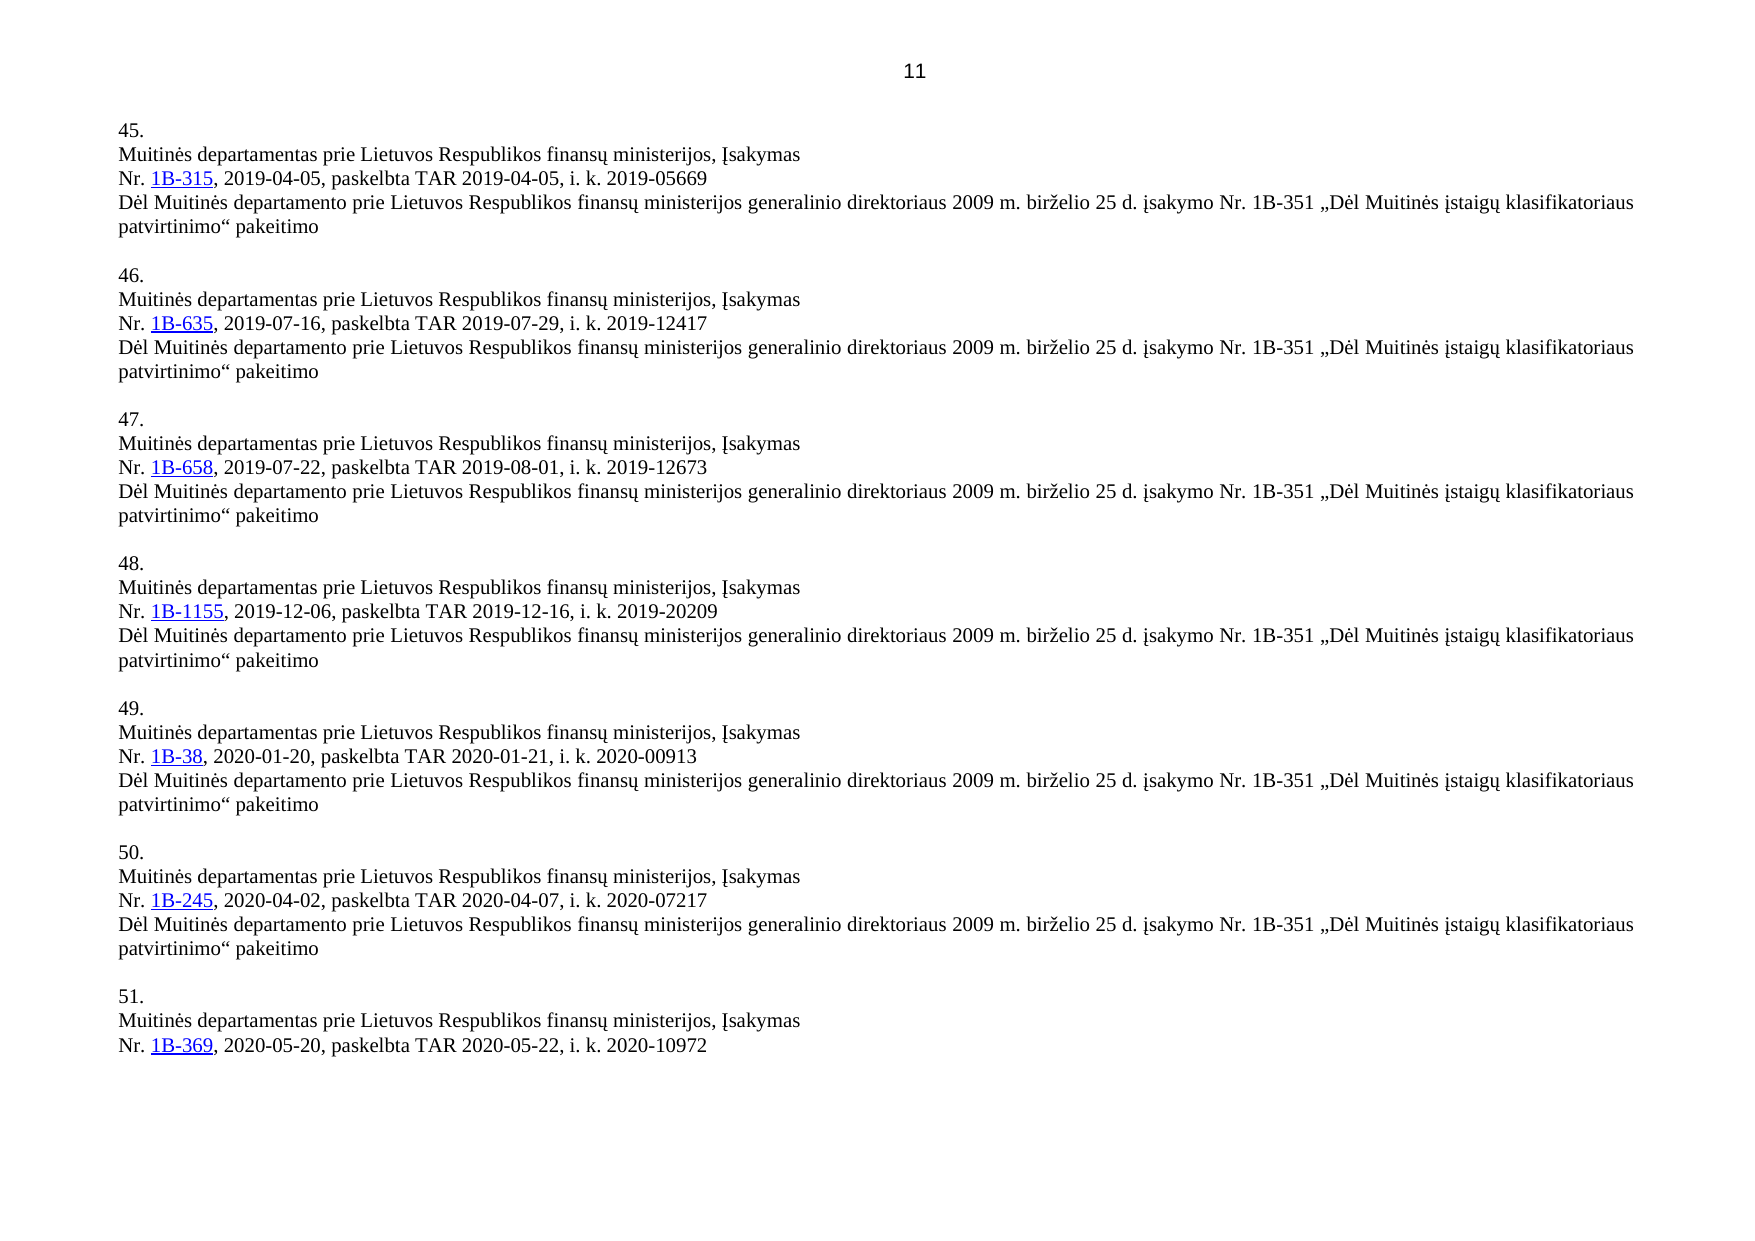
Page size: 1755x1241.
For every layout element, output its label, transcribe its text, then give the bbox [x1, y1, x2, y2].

text Muitinės departamentas prie Lietuvos Respublikos finansų ministerijos, Įsakymas [118, 431, 1636, 455]
text Muitinės departamentas prie Lietuvos Respublikos finansų ministerijos, Įsakymas [118, 287, 1636, 311]
text Muitinės departamentas prie Lietuvos Respublikos finansų ministerijos, Įsakymas [118, 142, 1636, 166]
text Muitinės departamentas prie Lietuvos Respublikos finansų ministerijos, Įsakymas [118, 720, 1636, 744]
text 48. [118, 551, 1636, 575]
text Dėl Muitinės departamento prie Lietuvos Respublikos finansų ministerijos generalinio direktoriaus 2009 m. birželio 25 d. įsakymo Nr. 1B-351 „Dėl Muitinės įstaigų klasifikatoriaus patvirtinimo“ pakeitimo [118, 623, 1636, 672]
text Muitinės departamentas prie Lietuvos Respublikos finansų ministerijos, Įsakymas [118, 1008, 1636, 1032]
text 50. [118, 840, 1636, 864]
text Muitinės departamentas prie Lietuvos Respublikos finansų ministerijos, Įsakymas [118, 864, 1636, 888]
text Dėl Muitinės departamento prie Lietuvos Respublikos finansų ministerijos generalinio direktoriaus 2009 m. birželio 25 d. įsakymo Nr. 1B-351 „Dėl Muitinės įstaigų klasifikatoriaus patvirtinimo“ pakeitimo [118, 335, 1636, 383]
text Nr. 1B-658, 2019-07-22, paskelbta TAR 2019-08-01, i. k. 2019-12673 [118, 455, 1636, 479]
text Nr. 1B-369, 2020-05-20, paskelbta TAR 2020-05-22, i. k. 2020-10972 [118, 1032, 1636, 1057]
text Nr. 1B-315, 2019-04-05, paskelbta TAR 2019-04-05, i. k. 2019-05669 [118, 166, 1636, 190]
text Nr. 1B-245, 2020-04-02, paskelbta TAR 2020-04-07, i. k. 2020-07217 [118, 888, 1636, 912]
text Dėl Muitinės departamento prie Lietuvos Respublikos finansų ministerijos generalinio direktoriaus 2009 m. birželio 25 d. įsakymo Nr. 1B-351 „Dėl Muitinės įstaigų klasifikatoriaus patvirtinimo“ pakeitimo [118, 912, 1636, 960]
text 51. [118, 984, 1636, 1008]
text 47. [118, 407, 1636, 431]
text 46. [118, 262, 1636, 287]
text Nr. 1B-635, 2019-07-16, paskelbta TAR 2019-07-29, i. k. 2019-12417 [118, 311, 1636, 335]
text Dėl Muitinės departamento prie Lietuvos Respublikos finansų ministerijos generalinio direktoriaus 2009 m. birželio 25 d. įsakymo Nr. 1B-351 „Dėl Muitinės įstaigų klasifikatoriaus patvirtinimo“ pakeitimo [118, 768, 1636, 816]
text 45. [118, 118, 1636, 142]
text Dėl Muitinės departamento prie Lietuvos Respublikos finansų ministerijos generalinio direktoriaus 2009 m. birželio 25 d. įsakymo Nr. 1B-351 „Dėl Muitinės įstaigų klasifikatoriaus patvirtinimo“ pakeitimo [118, 190, 1636, 238]
text Dėl Muitinės departamento prie Lietuvos Respublikos finansų ministerijos generalinio direktoriaus 2009 m. birželio 25 d. įsakymo Nr. 1B-351 „Dėl Muitinės įstaigų klasifikatoriaus patvirtinimo“ pakeitimo [118, 479, 1636, 527]
text Nr. 1B-38, 2020-01-20, paskelbta TAR 2020-01-21, i. k. 2020-00913 [118, 744, 1636, 768]
text Nr. 1B-1155, 2019-12-06, paskelbta TAR 2019-12-16, i. k. 2019-20209 [118, 599, 1636, 623]
text 49. [118, 696, 1636, 720]
text Muitinės departamentas prie Lietuvos Respublikos finansų ministerijos, Įsakymas [118, 575, 1636, 599]
